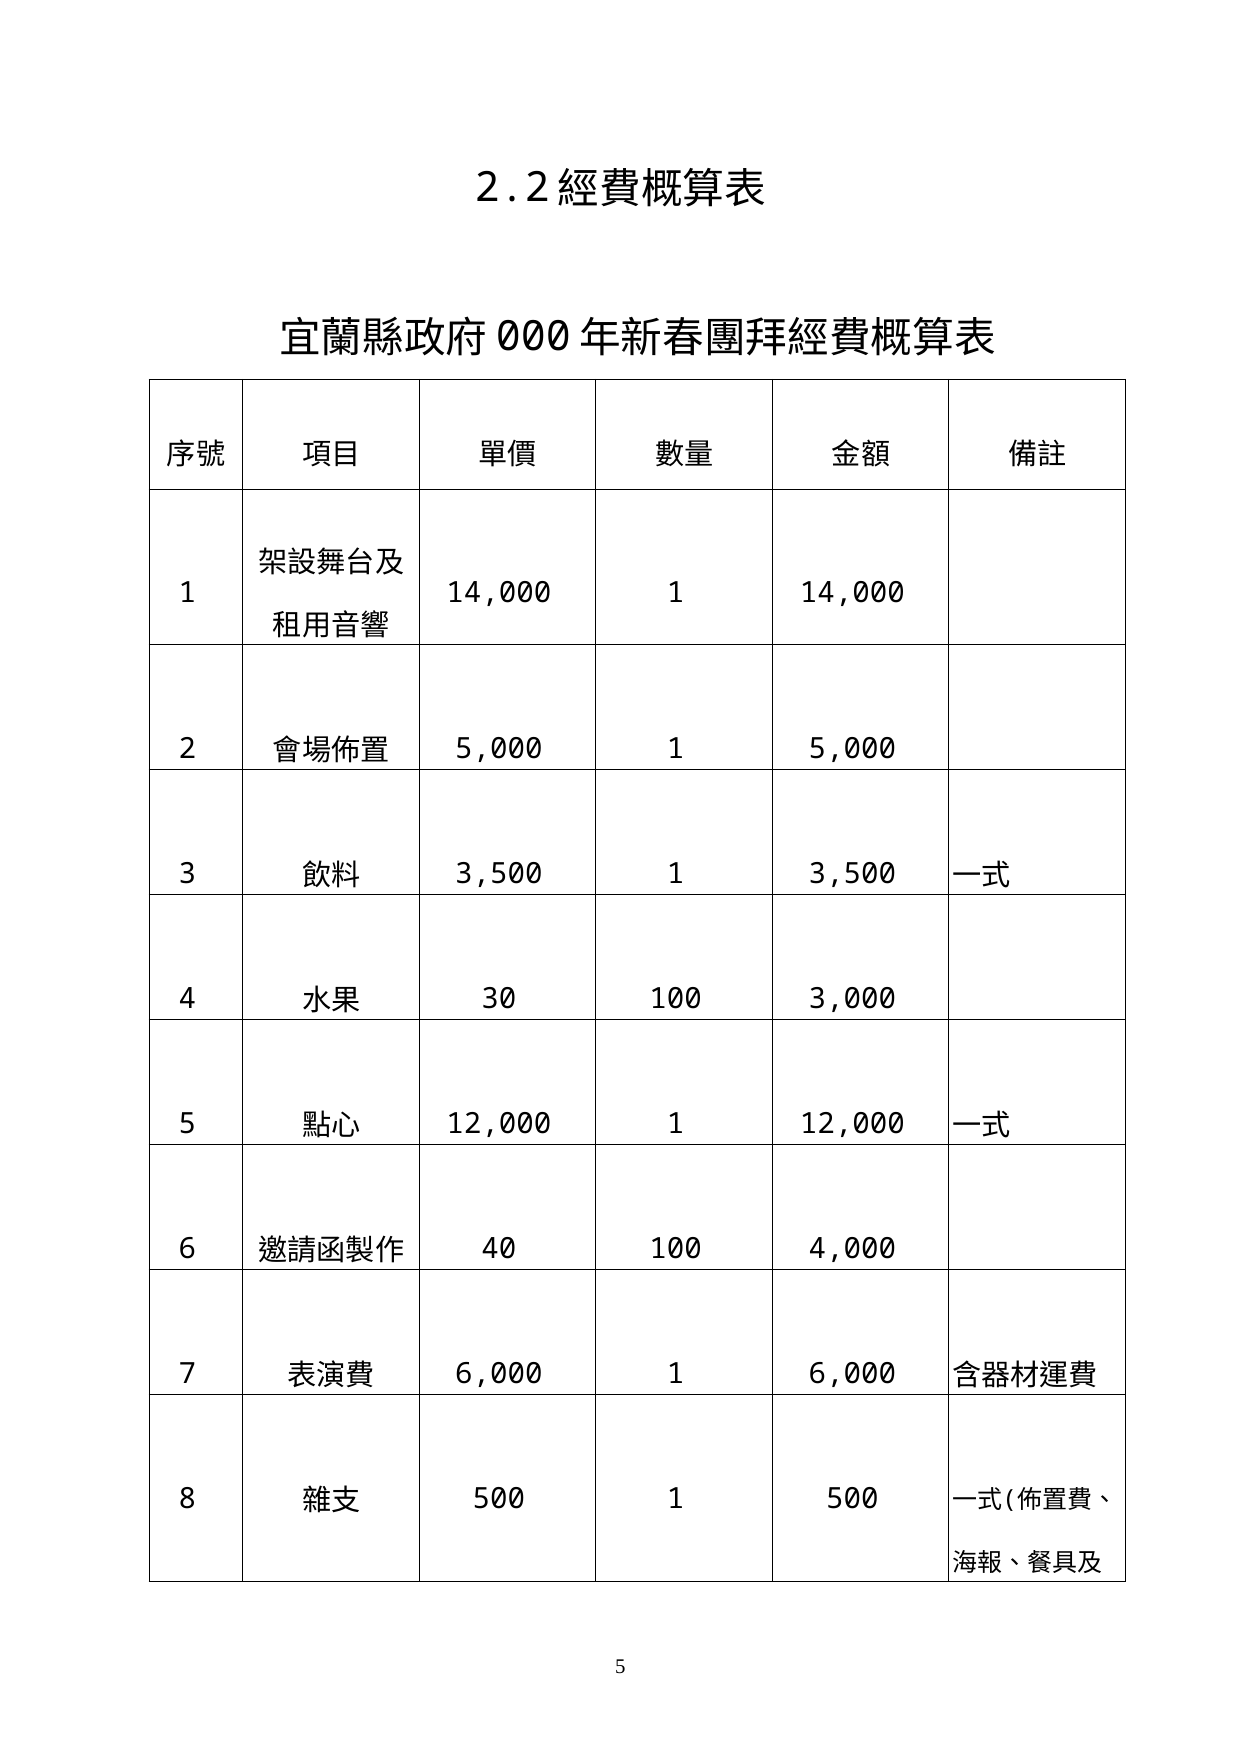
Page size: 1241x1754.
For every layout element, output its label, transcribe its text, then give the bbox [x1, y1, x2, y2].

table_header 宜蘭縣政府000年新春團拜經費概算表 [149, 269, 1126, 379]
table_cell 12,000 [773, 1020, 948, 1143]
table_cell 1 [596, 645, 772, 768]
table_cell 表演費 [243, 1270, 419, 1393]
table_cell 6,000 [773, 1270, 948, 1393]
table_cell 5 [150, 1020, 242, 1143]
table_cell 3,500 [773, 770, 948, 893]
table_cell 金額 [773, 380, 948, 489]
table_cell 4 [150, 895, 242, 1018]
table_cell 雜支 [243, 1395, 419, 1581]
table_cell [949, 490, 1125, 643]
table_cell 架設舞台及租用音響 [243, 490, 419, 643]
table_cell 40 [420, 1145, 595, 1268]
table_cell 1 [150, 490, 242, 643]
table_cell 3,000 [773, 895, 948, 1018]
table_cell 1 [596, 1020, 772, 1143]
table_cell [949, 895, 1125, 1018]
table_cell 單價 [420, 380, 595, 489]
table_cell 500 [420, 1395, 595, 1581]
table_cell 4,000 [773, 1145, 948, 1268]
table_cell 100 [596, 1145, 772, 1268]
table_cell 備註 [949, 380, 1125, 489]
table_cell 5,000 [420, 645, 595, 768]
table_cell 6 [150, 1145, 242, 1268]
table_cell 14,000 [420, 490, 595, 643]
table_cell 點心 [243, 1020, 419, 1143]
table_cell 1 [596, 1270, 772, 1393]
table_cell 數量 [596, 380, 772, 489]
table_cell 12,000 [420, 1020, 595, 1143]
table_cell 7 [150, 1270, 242, 1393]
table_cell 6,000 [420, 1270, 595, 1393]
table_cell 一式 [949, 770, 1125, 893]
table_cell 一式(佈置費、海報、餐具及 [949, 1395, 1125, 1581]
table_cell 序號 [150, 380, 242, 489]
table_cell 1 [596, 490, 772, 643]
table_cell 5,000 [773, 645, 948, 768]
table_cell 500 [773, 1395, 948, 1581]
text 2.2經費概算表 [148, 143, 1092, 206]
table_cell 飲料 [243, 770, 419, 893]
table_cell 1 [596, 770, 772, 893]
table_cell 2 [150, 645, 242, 768]
table_cell 邀請函製作 [243, 1145, 419, 1268]
table_cell 1 [596, 1395, 772, 1581]
table_cell 含器材運費 [949, 1270, 1125, 1393]
table_cell [949, 645, 1125, 768]
table_cell 3,500 [420, 770, 595, 893]
table_cell 100 [596, 895, 772, 1018]
table_cell [949, 1145, 1125, 1268]
table_cell 項目 [243, 380, 419, 489]
table_cell 8 [150, 1395, 242, 1581]
table_cell 一式 [949, 1020, 1125, 1143]
table_cell 會場佈置 [243, 645, 419, 768]
table_cell 30 [420, 895, 595, 1018]
table_cell 3 [150, 770, 242, 893]
table_cell 14,000 [773, 490, 948, 643]
table_cell 水果 [243, 895, 419, 1018]
